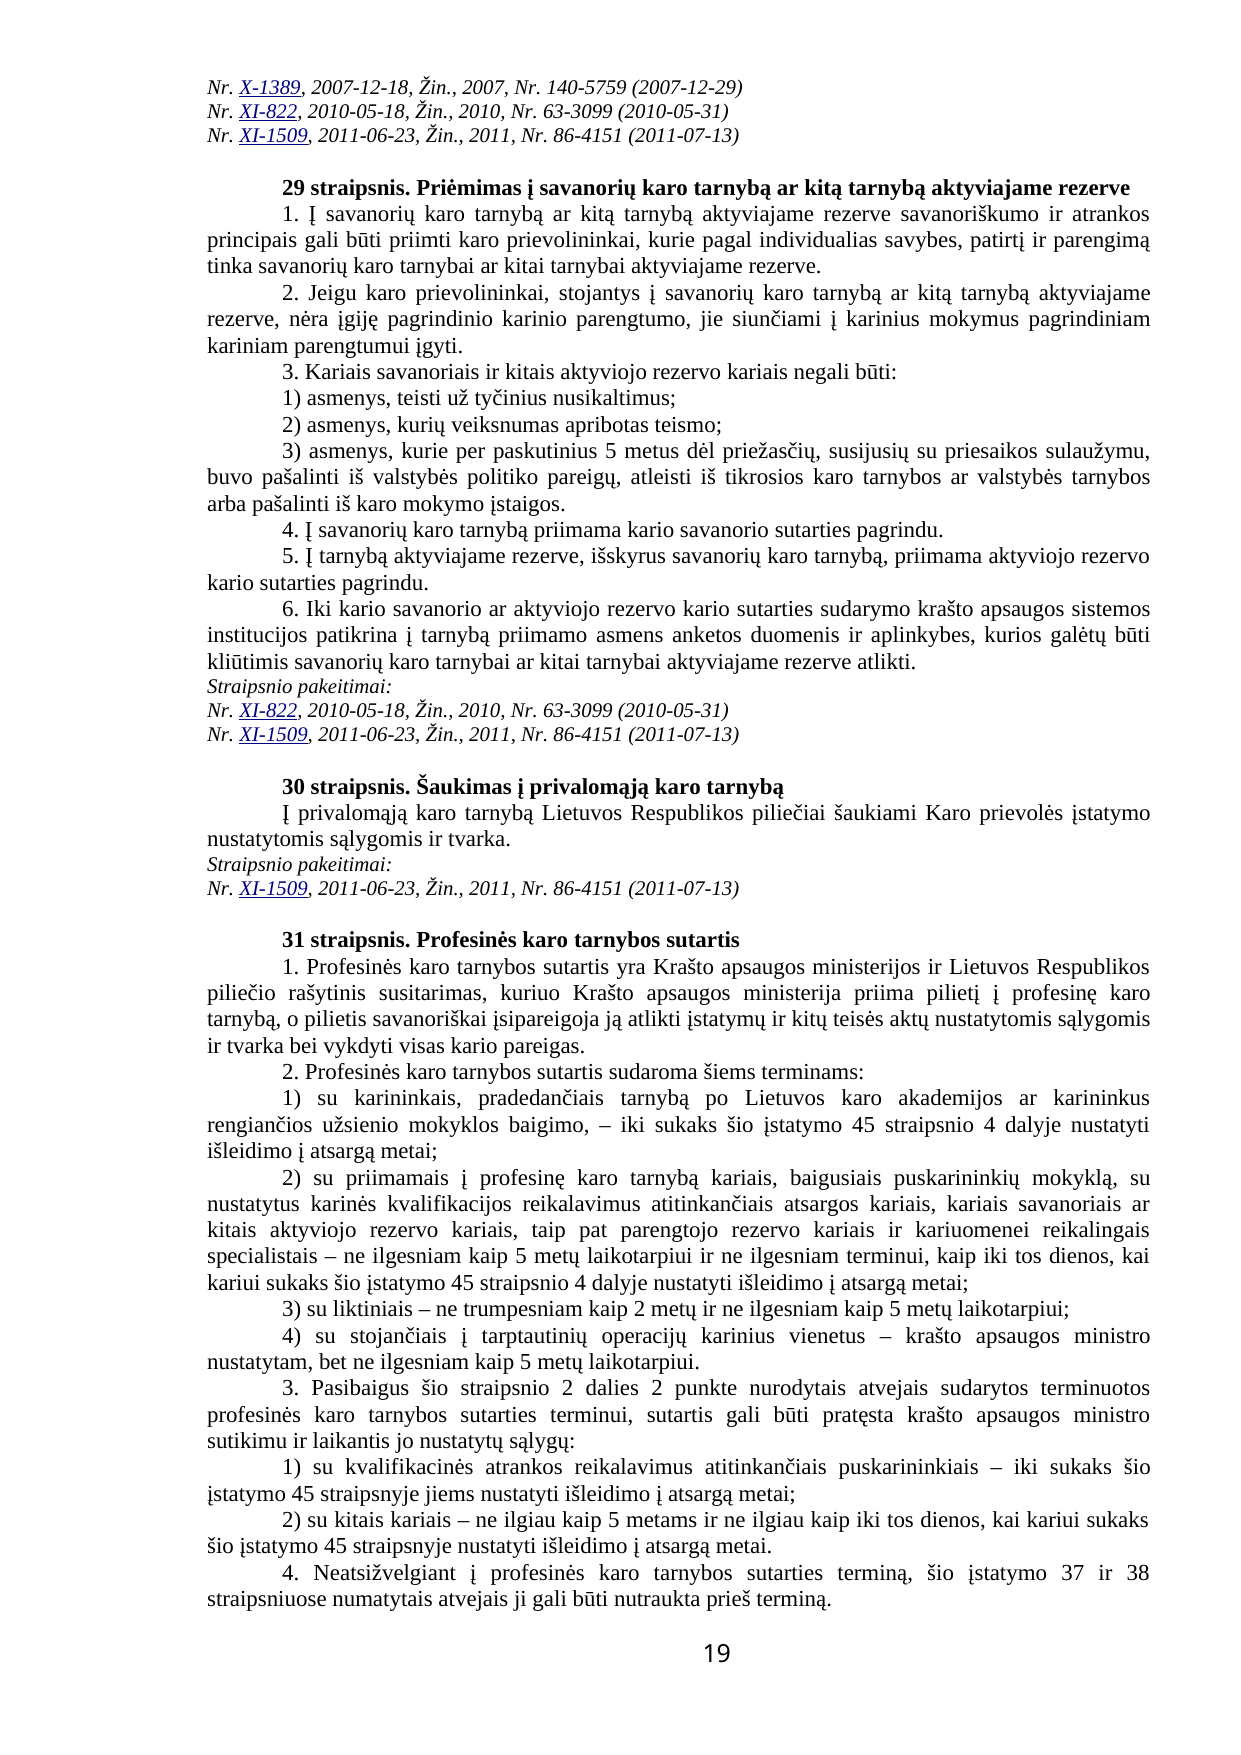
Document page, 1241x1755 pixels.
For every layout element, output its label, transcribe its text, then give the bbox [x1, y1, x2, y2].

text 5. Į tarnybą aktyviajame rezerve, išskyrus savanorių karo tarnybą, priimama aktyviojo rezervo kario sutarties pagrindu. [207, 542, 1152, 595]
text 1. Į savanorių karo tarnybą ar kitą tarnybą aktyviajame rezerve savanoriškumo ir atrankos principais gali būti priimti karo prievolininkai, kurie pagal individualias savybes, patirtį ir parengimą tinka savanorių karo tarnybai ar kitai tarnybai aktyviajame rezerve. [207, 200, 1152, 279]
text Straipsnio pakeitimai: [207, 674, 1152, 698]
text Nr. XI-822, 2010-05-18, Žin., 2010, Nr. 63-3099 (2010-05-31) [207, 99, 1152, 123]
text 30 straipsnis. Šaukimas į privalomąją karo tarnybą [207, 773, 1152, 799]
text 4) su stojančiais į tarptautinių operacijų karinius vienetus – krašto apsaugos ministro nustatytam, bet ne ilgesniam kaip 5 metų laikotarpiui. [207, 1322, 1152, 1374]
text 2. Jeigu karo prievolininkai, stojantys į savanorių karo tarnybą ar kitą tarnybą aktyviajame rezerve, nėra įgiję pagrindinio karinio parengtumo, jie siunčiami į karinius mokymus pagrindiniam kariniam parengtumui įgyti. [207, 279, 1152, 358]
text 6. Iki kario savanorio ar aktyviojo rezervo kario sutarties sudarymo krašto apsaugos sistemos institucijos patikrina į tarnybą priimamo asmens anketos duomenis ir aplinkybes, kurios galėtų būti kliūtimis savanorių karo tarnybai ar kitai tarnybai aktyviajame rezerve atlikti. [207, 595, 1152, 674]
text 4. Neatsižvelgiant į profesinės karo tarnybos sutarties terminą, šio įstatymo 37 ir 38 straipsniuose numatytais atvejais ji gali būti nutraukta prieš terminą. [207, 1559, 1152, 1612]
text 3. Kariais savanoriais ir kitais aktyviojo rezervo kariais negali būti: [207, 358, 1152, 384]
text 2) su kitais kariais – ne ilgiau kaip 5 metams ir ne ilgiau kaip iki tos dienos, kai kariui sukaks šio įstatymo 45 straipsnyje nustatyti išleidimo į atsargą metai. [207, 1506, 1152, 1559]
text Nr. XI-1509, 2011-06-23, Žin., 2011, Nr. 86-4151 (2011-07-13) [207, 722, 1152, 746]
text 4. Į savanorių karo tarnybą priimama kario savanorio sutarties pagrindu. [207, 516, 1152, 542]
text 1. Profesinės karo tarnybos sutartis yra Krašto apsaugos ministerijos ir Lietuvos Respublikos piliečio rašytinis susitarimas, kuriuo Krašto apsaugos ministerija priima pilietį į profesinę karo tarnybą, o pilietis savanoriškai įsipareigoja ją atlikti įstatymų ir kitų teisės aktų nustatytomis sąlygomis ir tvarka bei vykdyti visas kario pareigas. [207, 953, 1152, 1058]
text 31 straipsnis. Profesinės karo tarnybos sutartis [207, 926, 1152, 953]
text Nr. XI-1509, 2011-06-23, Žin., 2011, Nr. 86-4151 (2011-07-13) [207, 876, 1152, 900]
text 3. Pasibaigus šio straipsnio 2 dalies 2 punkte nurodytais atvejais sudarytos terminuotos profesinės karo tarnybos sutarties terminui, sutartis gali būti pratęsta krašto apsaugos ministro sutikimu ir laikantis jo nustatytų sąlygų: [207, 1374, 1152, 1453]
text 1) asmenys, teisti už tyčinius nusikaltimus; [207, 384, 1152, 411]
text 29 straipsnis. Priėmimas į savanorių karo tarnybą ar kitą tarnybą aktyviajame rezerve [282, 173, 1152, 200]
text 2) asmenys, kurių veiksnumas apribotas teismo; [207, 411, 1152, 437]
text Nr. XI-1509, 2011-06-23, Žin., 2011, Nr. 86-4151 (2011-07-13) [207, 123, 1152, 147]
text 3) asmenys, kurie per paskutinius 5 metus dėl priežasčių, susijusių su priesaikos sulaužymu, buvo pašalinti iš valstybės politiko pareigų, atleisti iš tikrosios karo tarnybos ar valstybės tarnybos arba pašalinti iš karo mokymo įstaigos. [207, 437, 1152, 516]
text Į privalomąją karo tarnybą Lietuvos Respublikos piliečiai šaukiami Karo prievolės įstatymo nustatytomis sąlygomis ir tvarka. [207, 799, 1152, 852]
text Nr. X-1389, 2007-12-18, Žin., 2007, Nr. 140-5759 (2007-12-29) [207, 75, 1152, 99]
text Straipsnio pakeitimai: [207, 852, 1152, 876]
text 2. Profesinės karo tarnybos sutartis sudaroma šiems terminams: [207, 1058, 1152, 1084]
text Nr. XI-822, 2010-05-18, Žin., 2010, Nr. 63-3099 (2010-05-31) [207, 698, 1152, 722]
text 2) su priimamais į profesinę karo tarnybą kariais, baigusiais puskarininkių mokyklą, su nustatytus karinės kvalifikacijos reikalavimus atitinkančiais atsargos kariais, kariais savanoriais ar kitais aktyviojo rezervo kariais, taip pat parengtojo rezervo kariais ir kariuomenei reikalingais specialistais – ne ilgesniam kaip 5 metų laikotarpiui ir ne ilgesniam terminui, kaip iki tos dienos, kai kariui sukaks šio įstatymo 45 straipsnio 4 dalyje nustatyti išleidimo į atsargą metai; [207, 1163, 1152, 1295]
text 1) su kvalifikacinės atrankos reikalavimus atitinkančiais puskarininkiais – iki sukaks šio įstatymo 45 straipsnyje jiems nustatyti išleidimo į atsargą metai; [207, 1453, 1152, 1506]
text 3) su liktiniais – ne trumpesniam kaip 2 metų ir ne ilgesniam kaip 5 metų laikotarpiui; [207, 1295, 1152, 1322]
text 1) su karininkais, pradedančiais tarnybą po Lietuvos karo akademijos ar karininkus rengiančios užsienio mokyklos baigimo, – iki sukaks šio įstatymo 45 straipsnio 4 dalyje nustatyti išleidimo į atsargą metai; [207, 1084, 1152, 1163]
